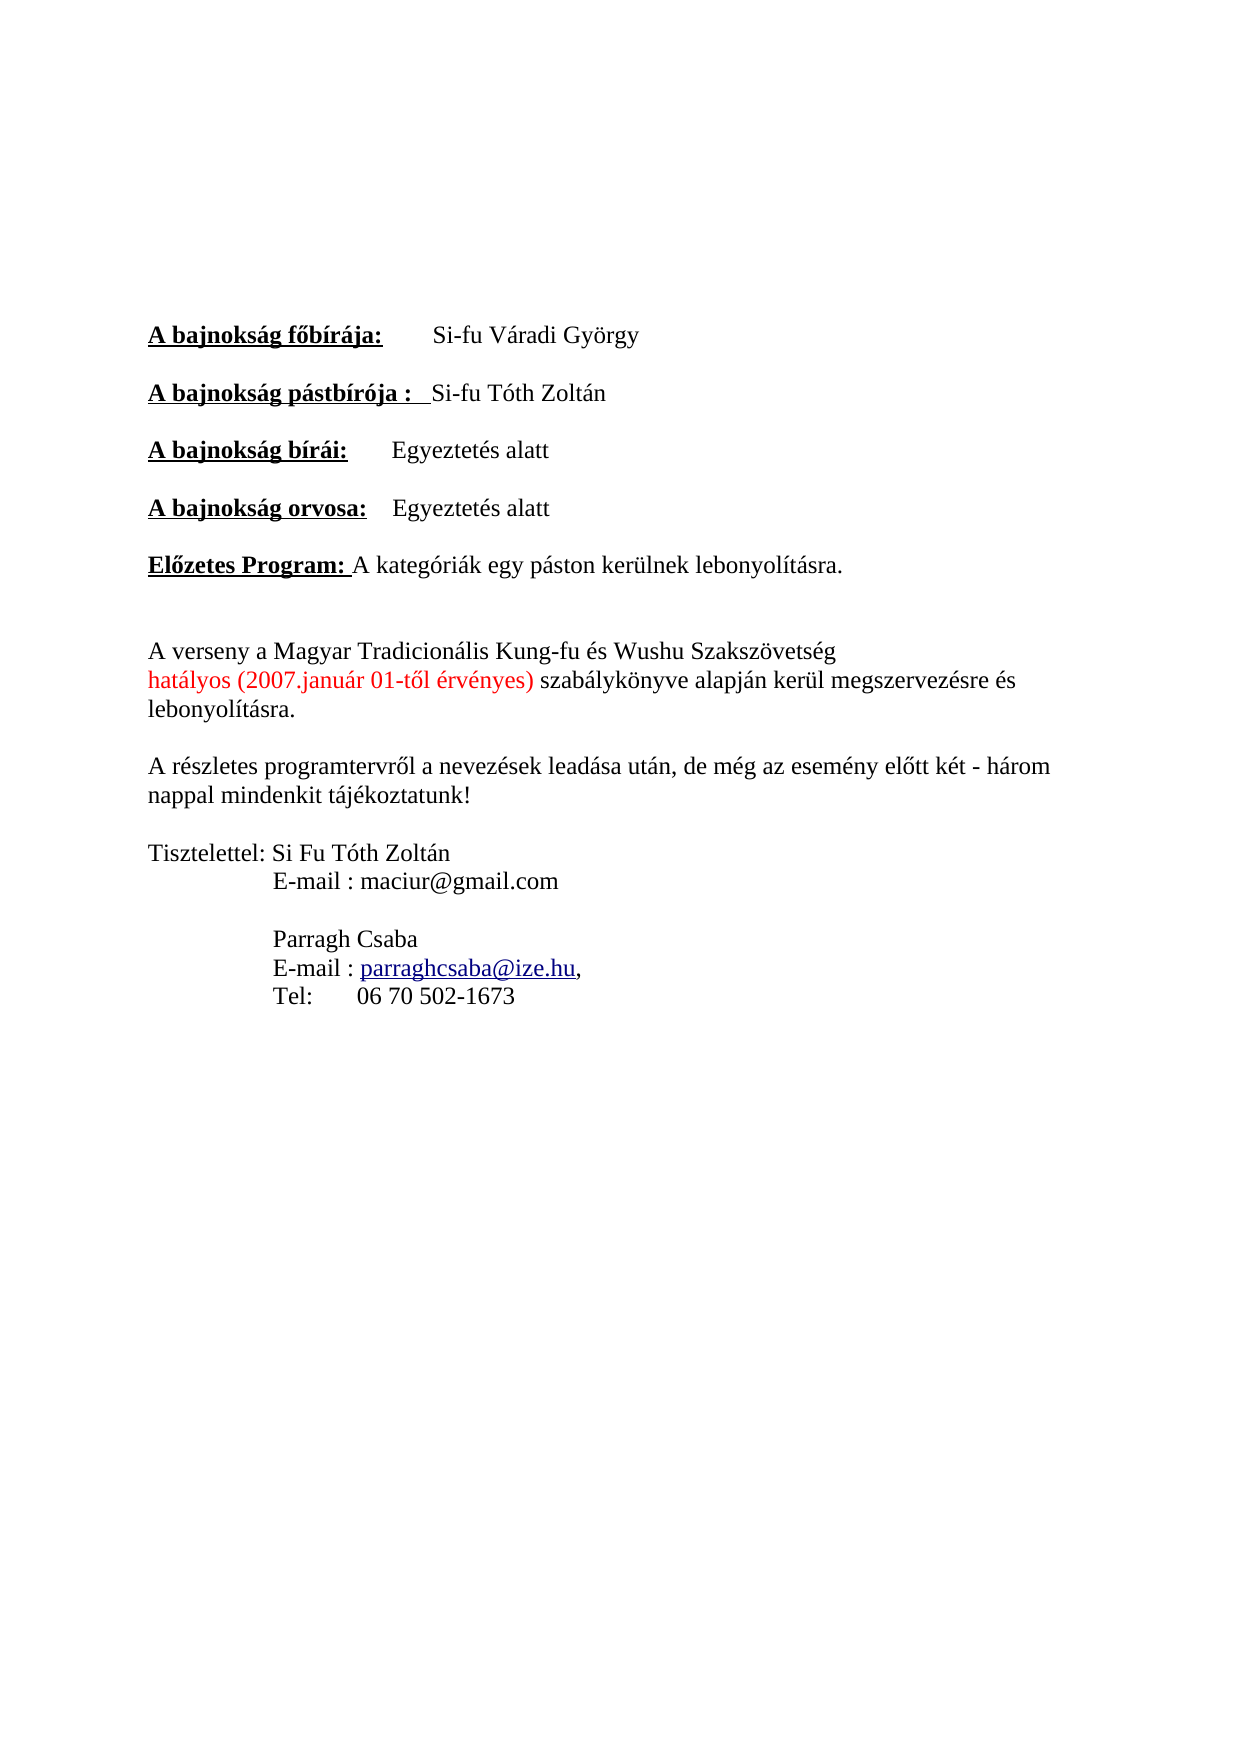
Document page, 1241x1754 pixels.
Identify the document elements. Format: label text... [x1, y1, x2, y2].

text Tisztelettel: Si Fu Tóth Zoltán [148, 838, 1092, 866]
text A bajnokság pástbírója : Si-fu Tóth Zoltán [148, 378, 1092, 406]
text A verseny a Magyar Tradicionális Kung-fu és Wushu Szakszövetség [148, 636, 1092, 665]
text Tel: 06 70 502-1673 [148, 981, 1092, 1010]
text E-mail : maciur@gmail.com [148, 866, 1092, 895]
text Parragh Csaba [148, 924, 1092, 953]
text A bajnokság orvosa: Egyeztetés alatt [148, 493, 1092, 521]
text Előzetes Program: A kategóriák egy páston kerülnek lebonyolításra. [148, 550, 1092, 579]
text A részletes programtervről a nevezések leadása után, de még az esemény előtt két - három nappal mindenkit tájékoztatunk! [148, 751, 1092, 809]
text hatályos (2007.január 01-től érvényes) szabálykönyve alapján kerül megszervezésre és lebonyolításra. [148, 665, 1092, 723]
text A bajnokság bírái: Egyeztetés alatt [148, 435, 1092, 464]
text A bajnokság főbírája: Si-fu Váradi György [148, 320, 1092, 349]
text E-mail : parraghcsaba@ize.hu, [148, 953, 1092, 981]
